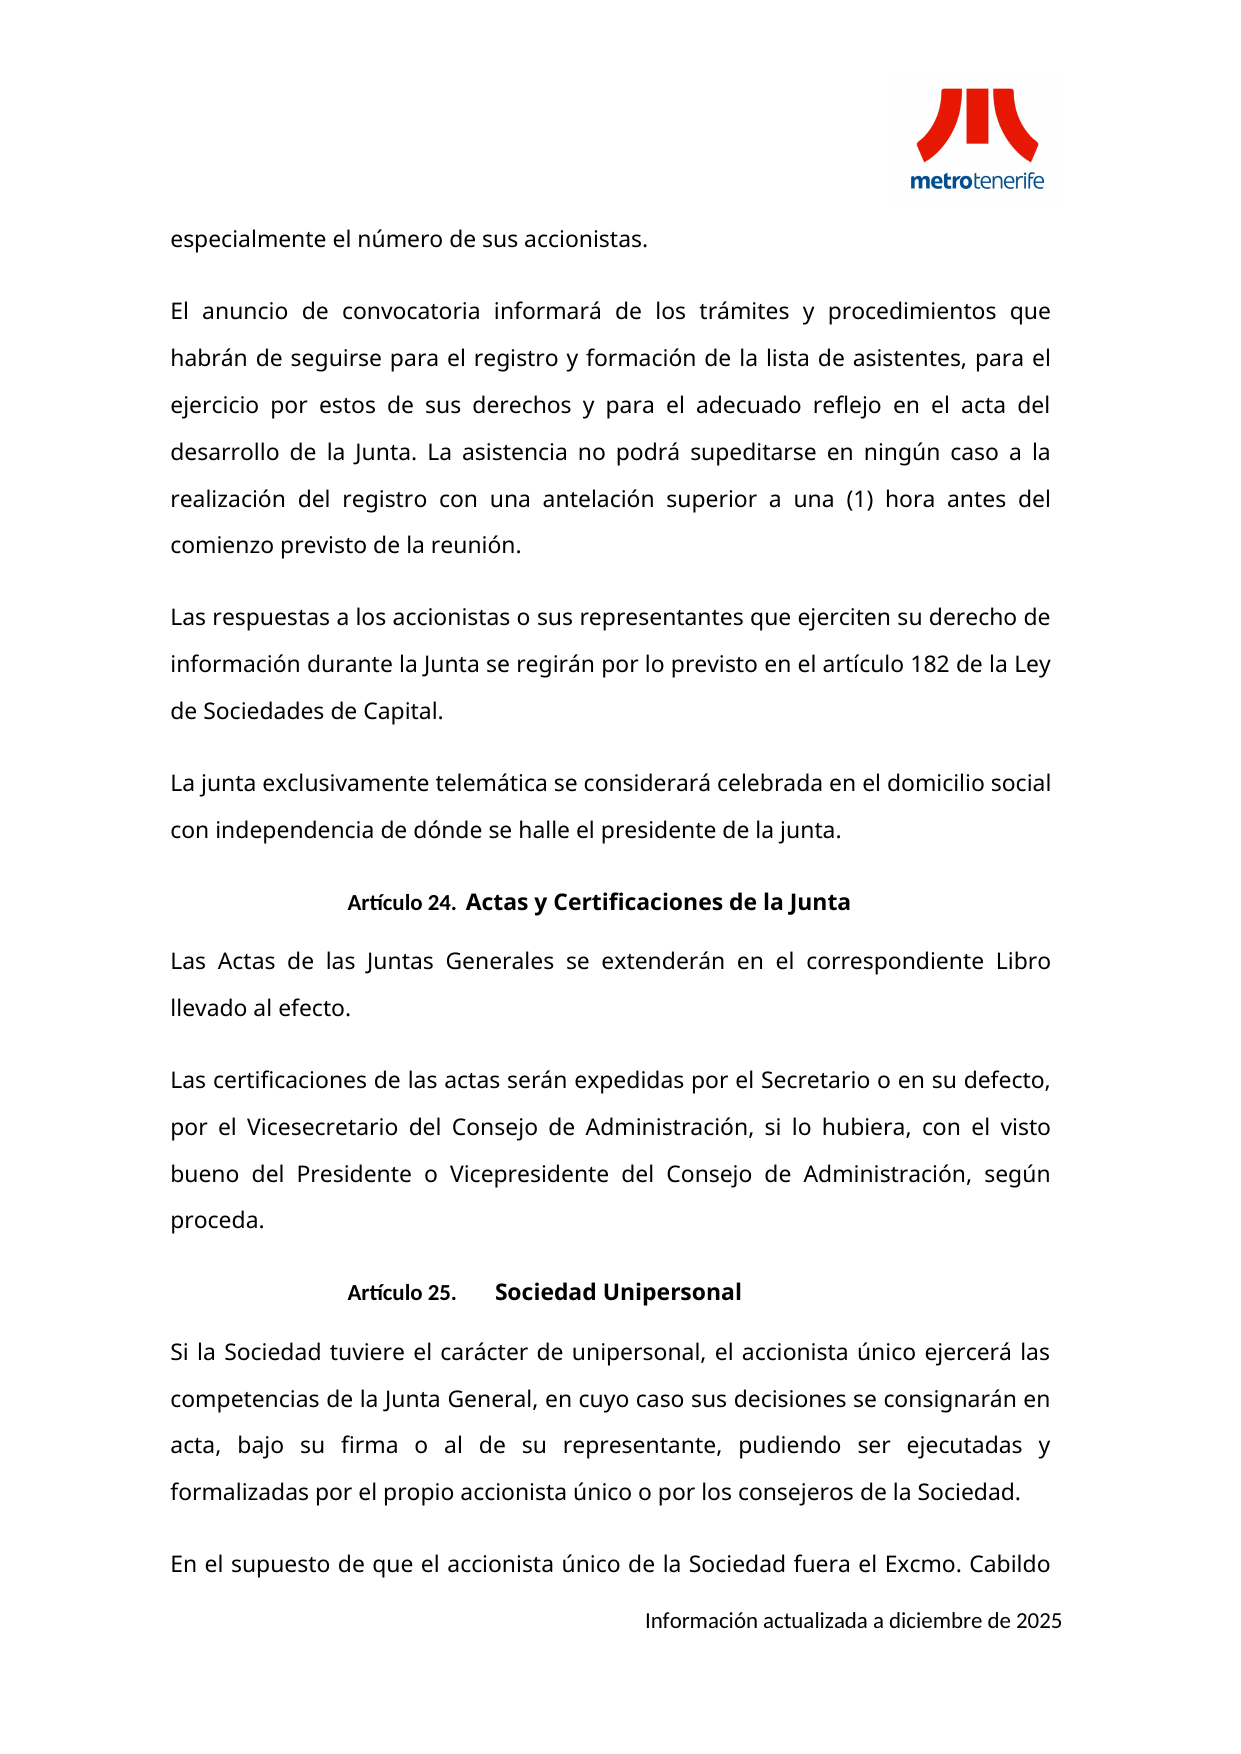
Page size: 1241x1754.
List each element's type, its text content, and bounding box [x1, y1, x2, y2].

table_cell TÍTULO I. DENOMINACIÓN, OBJETO, MEDIOS PROPIOS, DURACIÓN Y DOMICILIO Denominación social y régimen legal La sociedad mercantil “METROPOLITANO DE TENERIFE, S.A” (en adelante, “la Sociedad”) se regirá por los presentes Estatutos Sociales y, en cuanto no esté previsto en ellos, por las disposiciones legales ordenadoras del régimen jurídico de las Sociedades Anónimas, especialmente el Real Decreto Legislativo 1/2010, de 2 de julio por el que se aprueba el texto refundido de la Ley de Sociedades de Capital (en adelante “Ley de Sociedades de Capital”) y el Real Decreto 1784/1996, de 19 de julio, por el que se aprueba el Reglamento del Registro Mercantil. Objeto social La Clasificación Nacional de Actividades Económicas (C.N.A.E) correspondiente a las actividades del objeto social, y que son: 4931.- Transporte terrestre urbano y suburbano de pasajeros, que se designa como principal. 4910.- Transporte interurbano de pasajeros por ferrocarril. 7112.- Servicios técnicos de ingeniería y otras actividades relacionadas con el asesoramiento técnico. La sociedad tiene por objeto social la planificación, diseño, construcción, puesta en marcha, operación y mantenimiento de ferrocarriles. Asimismo, se incluye en el objeto las actividades de generación de energía, asesoramiento tecnológico y sistemas de comunicaciones, ya sea directamente o en colaboración con terceros. La gestión y rentabilización de su patrimonio por cualquier medio y cualquier actividad comercial accesoria que permita mejorar la cuenta de resultado de la sociedad. La actividad de la Sociedad se desarrollará tanto a nivel nacional como internacional. Quedan excluidas del objeto social todas aquellas actividades para cuyo ejercicio la Ley exija requisitos especiales que no queden cumplidos por esta Sociedad. Medio propio y servicio técnico Al ostentar el Excmo. Cabildo Insular de Tenerife sobre la Sociedad un control análogo al que tiene sobre sus propios servicios, de conformidad con lo dispuesto en el artículo 32 de la Ley 9/2017, de 8 de noviembre, de la Ley de Contratos del Sector Público, la Sociedad tendrá el carácter de medio propio personificado y servicio técnico de aquella Corporación Insular, quien le podrá encargar cualesquiera actividades comprendidas o relacionadas con su objeto social, de conformidad con el siguiente régimen y, en todo caso, con lo previsto en el precepto mencionado: - Los encargos se efectuarán expresamente por el órgano competente de la institución insular, en función de la materia y la cuantía y no tendrán la consideración jurídica de contrato. - En los encargos que se efectúen por la Corporación Insular se hará constar la prestación que se le encomiende, incluyendo, en su caso, la forma o condiciones de su prestación. - En el encargo constará el plazo de vigencia del mismo y la fecha de su inicio; pudiendo aquel plazo, en su caso, ser prorrogado por decisión del órgano competente del Excmo. Cabildo Insular de Tenerife. - Deberá constar la compensación tarifaria que se transfiera a la sociedad para la ejecución del encargo, y, en su caso, las anualidades en que se financie con sus respectivas cuantías, incluyendo los gastos de gestión a percibir por la Sociedad. La compensación tarifaria se establecerá de conformidad con las previsiones del artículo 32.2 a) de la Ley 9/2017 de Contratos del Sector Público. – Se precisará acuerdo del Consejo de Administración de la Sociedad, quedando enterado del encargo efectuado o, en casos de urgencia, de la Gerencia, dando cuenta a aquel Consejo en la primera sesión que celebre. - El encargo será formalizado en documento que establecerá el plazo de duración del mismo y será publicado en la Plataforma de Contratación correspondiente en los supuestos en que su importe fuera superior a 50.000 euros, impuestos excluidos. - El encargo se extinguirá por el transcurso del plazo de vigencia del mismo, o, en su caso, de su prórroga o prórrogas y en aquellos otros casos en que el órgano competente de la Corporación Insular así lo acuerde. La Sociedad no podrá participar en las licitaciones públicas convocadas por el Excmo. Cabildo Insular de Tenerife, sin perjuicio de que, cuando no concurra ningún licitador, pueda encargársele la ejecución de la prestación objeto de las mismas. Duración de la sociedad La duración de la Sociedad será de 50 años contados desde el 2 de junio de 2003, fecha en la que se inscribió como sociedad de economía mixta en el Registro mercantil. Nacionalidad, domicilio social La Sociedad tiene nacionalidad española y el domicilio se fija en Carretera General La Cuesta-Taco, 124, C.P.38108, San Cristóbal de La Laguna, Santa Cruz de Tenerife. El órgano de administración de la Sociedad será competente para establecer sucursales, agencias o delegaciones donde tenga por conveniente, tanto en territorio nacional como en el extranjero, así como para decidir sobre su cierre o traslado. El órgano de administración será competente para acordar el traslado del domicilio social dentro del territorio nacional. TÍTULO II. CAPITAL SOCIAL Y ACCIONES Capital social El capital social asciende a sesenta y nueve millones doscientos mil euros (69.200.000,00€), estando totalmente suscrito y desembolsado. Acciones El capital social está representado por sesenta y nueve mil doscientas (69.200) acciones nominativas, de clase y serie única, numeradas correlativamente de la 1 a la 69.200 todas ellas inclusive, acumulables e indivisibles y con un valor nominal de mil euros (1.000€) cada una de ellas, íntegramente suscritas y desembolsadas. Las acciones están representadas por medio de títulos, que podrán ser unitarios o múltiples. La Sociedad llevará un Libro de Registro de Acciones nominativas, en el que se harán constar la titularidad originaria y las sucesivas transmisiones, voluntarias o forzosas de las acciones, así como la constitución de derechos reales y otros gravámenes sobre las mismas. En cada anotación se indicará el nombre, apellidos, razón o denominación social, en su caso, nacionalidad y domicilio de los sucesivos titulares. Transmisión de acciones La transmisión de acciones se regirá por las disposiciones previstas a tal efecto en la Ley de Sociedades de Capital. Representación y título de las acciones Las acciones estarán representadas por medio de títulos nominativos, que podrán ser simples o múltiples. Indivisibilidad de las acciones Las acciones son indivisibles y la Sociedad no reconoce para cada una más de un propietario, el cual quedará sujeto a los presentes Estatutos y a los acuerdos sociales que legalmente se adopten. Emisión de obligaciones y otros títulos. Mediante acuerdo de la Junta General adoptado con los requisitos establecidos la Ley de Sociedades de Capital, podrán emitirse por la Sociedad obligaciones y otros títulos similares con sujeción a los preceptos legales reguladores de la materia. TÍTULO III. GOBIERNO Y ADMINISTRACIÓN DE LA SOCIEDAD Órganos de administración El gobierno y administración de la sociedad estará a cargo de los siguientes órganos: La Junta General. El Consejo de Administración. La Gerencia. CAPÍTULO I.- DE LA JUNTA GENERAL Junta General Los accionistas constituidos en Junta General debidamente convocada decidirán por mayoría en los asuntos propios de la competencia de la Junta. Cada acción da derecho a un voto. Todos los accionistas, incluso los disidentes y los no asistentes a la reunión quedan sometidos a los acuerdos de la Junta General, sin perjuicio de los derechos y acciones que la Ley les reconoce. Atribuciones de la Junta General Las Juntas Generales, tanto ordinarias como extraordinarias, se encuentran investidas de la más amplia soberanía para conocer de todos los asuntos sociales sin más limitaciones que las que se derivan de la competencia atribuida a otros órganos rectores por la legislación vigente y los presentes Estatutos. Es competencia de la Junta General deliberar y acordar sobre los siguientes asuntos: Aprobar las cuentas anuales, la aplicación del resultado y la aprobación de la gestión social. Designar el tipo de órgano de Administración. Nombrar y separar los miembros del órgano de administración, liquidadores y, en su caso, de los auditores de cuentas, así como el ejercicio de la acción social de responsabilidad contra cualquiera de ellos. Fijar las dietas de los miembros del Consejo de Administración, del Secretario, así como de los miembros de la Comisión de Auditoría y de la Comisión de Nombramiento y Retribuciones, que percibirán como retribución por asistencia a sus reuniones. Fijar el importe máximo de la remuneración anual del conjunto de los consejeros de la Sociedad que tuvieran derecho a percibir en su condición de tales. Modificar los Estatutos de la Sociedad. Aumentar o disminuir el capital social. Emitir obligaciones o suscribir préstamos. Suspender o limitar el derecho de suscripción preferente y de asunción preferente. Adquirir, enajenar o aportar a otra sociedad activos esenciales de la Sociedad. Se presume el carácter esencial del activo cuando el importe de la operación supere el veinticinco por ciento del valor de los activos que figuren en el último balance aprobado. Aprobar y modificar los planes y proyectos generales de los servicios que supongan una modificación de las líneas de metro ligero existentes, incluidas las ampliaciones o el establecimiento de nuevas líneas. La transformación, fusión, escisión y disolución de la Sociedad, o la cesión global de activo y pasivo y el traslado de domicilio al extranjero. La disolución de la sociedad La aprobación del balance final de liquidación. Cualquier otra que la Ley de Sociedades de Capital o los Estatutos atribuyan a la Junta General. Además, la Junta General podrá impartir instrucciones al órgano de administración o someter a autorización la adopción por dicho órgano de decisiones o acuerdos sobre determinados asuntos de gestión, sin perjuicio de lo dispuesto en el artículo 234 de la Ley de Sociedades de Capital. Clases de Juntas Generales Las Juntas Generales podrán ser ordinarias o extraordinarias. Junta General Ordinaria La Junta General Ordinaria, previamente convocada al efecto, se reunirá necesariamente dentro de los seis (6) primeros meses de cada ejercicio, para, en su caso, aprobar la gestión social, las cuentas del ejercicio anterior y resolver sobre la aplicación del resultado, pudiendo, asimismo, tratar cualquier otro asunto que se hubiera incluido en el orden del día. La Junta General Ordinaria será válida, aunque haya sido convocada o, se celebre, fuera de plazo. Junta General Extraordinaria La Junta General Extraordinaria es cualquier otra que no sea definida como Junta General Ordinaria. Los administradores podrán convocar Junta General Extraordinaria siempre que lo estimen necesario o conveniente. Convocatoria La Junta General será convocada mediante anuncio publicado en la página web de la Sociedad, si esta hubiera sido creada, inscrita y publicada en los términos del artículo 11 bis de la Ley de Sociedades de Capital. Cuando la Sociedad no hubiera acordado la creación de su página web o ésta todavía no estuviera debidamente inscrita y publicada, la convocatoria se realizará por telegrama o burofax con certificado de contenido, con acuse de recibo, o por correo electrónico remitido a la dirección de correo electrónico de cada accionista que conste en el Libro Registro de Acciones nominativas complementado con algún procedimiento que asegure la recepción del anuncio por todos los accionistas, bien mediante uso de firma electrónica, bien mediante confirmación de lectura u otros medios que permitan obtener prueba de la remisión y recepción de la comunicación remitida. El anuncio expresará el nombre de la Sociedad, la fecha y hora de la reunión en primera convocatoria, así como el orden del día, en el que figurarán los asuntos a tratar, el cargo de la persona o personas que realicen la convocatoria, la forma de celebración (presencial o telemática) y, en su caso, el lugar de la reunión. Podrá, asimismo, hacerse constar la fecha, hora y lugar en que, si procede, se reunirá la Junta en segunda convocatoria. Entre la primera y segunda reunión deberá mediar, por lo menos, un plazo de veinticuatro horas. Lo dispuesto en el artículo se entiende sin perjuicio del cumplimiento de los específicos requisitos legalmente fijados para la convocatoria de la Junta por razón de los asuntos a tratar, o de otras circunstancias previstas en la normativa aplicable. La convocatoria de la Junta General habrá de hacerse por el órgano de administración o, en su caso, por los liquidadores de la sociedad, debiendo existir un plazo de, al menos, un mes entre la convocatoria y la fecha prevista para la celebración de la reunión, salvo que la naturaleza de los acuerdos incluidos en el orden del día requiera un plazo mayor conforme a la legislación aplicable. Queda a salvo lo establecido para el complemento de la convocatoria en el artículo 172 de la Ley de Sociedades de Capital. Junta Universal No obstante lo establecido anteriormente, la Junta General quedará válidamente constituida para tratar cualquier asunto, sin necesidad de previa convocatoria, siempre que esté presente o representado todo el capital social y todos los concurrentes acepten por unanimidad la celebración y el orden del día de la misma. La Junta Universal podrá reunirse en cualquier lugar del territorio nacional o del extranjero. Información El derecho de información se ejercerá en la forma prevista en la Ley de Sociedades de Capital. Asistencia y representación Todos los accionistas cuyas acciones figuren inscritas en el Libro Registro de Acciones nominativas con cinco días de antelación a la fecha en que haya de celebrarse la Junta General, podrán asistir a la Junta General. El órgano de administración deberá asistir a la Junta General. Asimismo, podrán asistir a las Juntas Generales los directores, gerentes o técnicos de la Sociedad y demás personas que el órgano de administración autorice al efecto. Cabe la posibilidad de asistencia a la Junta por medios telemáticos, garantizando, para ello, la identidad del sujeto y lo dispuesto en la Ley de Sociedades de Capital, en cuanto a la descripción en la convocatoria de la Junta de los plazos, formas y modos de ejercicio de los derechos de los accionistas para permitir el ordenado desarrollo de la Junta. Todo accionista podrá hacerse representar en la Juntas por medio de otra persona, aunque ésta no sea accionista. La representación deberá conferirse por escrito y con carácter especial para cada Junta. Constitución de la Junta General. La Junta General quedará válidamente constituida, en primera convocatoria, cuando los accionistas presentes o representados, posean, al menos, el veinticinco por ciento (25%) del capital suscrito con derecho a voto. En segunda convocatoria será válida la reunión de la Junta cualquiera que sea el capital concurrente. No obstante lo dispuesto en el párrafo anterior para que la Junta pueda acordar válidamente el aumento o reducción del capital y cualquier otra modificación de los estatutos sociales, la emisión de obligaciones, la supresión o limitación del derecho de adquisición preferente de nuevas acciones, así como la transformación, la fusión la escisión, la cesión global del activo y pasivo y el traslado del domicilio al extranjero, será necesaria en primera convocatoria la concurrencia accionistas presentes o representados que posean al menos, el cincuenta por ciento (50%) del capital suscrito con derecho a voto. En segunda convocatoria será suficiente la concurrencia del veinticinco (25%) de dicho capital. Régimen de mayorías Los acuerdos sociales se adoptarán por mayoría simple de los votos de los accionistas presentes o representados en la junta, entendiéndose adoptado un acuerdo cuando obtenga más votos a favor que en contra del capital presente o representado. No obstante, lo anterior para la adopción de los acuerdos a que se refiere el artículo 20º B) de los presentes Estatutos Sociales, si el capital presente o representado supera el cincuenta por ciento bastará con que el acuerdo se adopte por mayoría absoluta. Sin embargo, se requerirá el voto favorable de los dos tercios del capital presente o representado en la junta cuando en segunda convocatoria concurran accionistas que representen el veinticinco por ciento o más del capital suscrito con derecho de voto sin alcanzar el cincuenta por ciento. Celebración de la Junta General Las Juntas Generales se celebrarán en la localidad donde la Sociedad tenga su domicilio en el día señalado en la convocatoria, pudiendo ser prorrogadas sus sesiones durante uno o más días consecutivos. La asistencia a la Junta podrá realizarse bien acudiendo al lugar en que vaya a realizarse la reunión, bien a otros lugares conectados con aquél por sistemas de videoconferencia que permitan el reconocimiento e identificación de los asistentes, la permanente comunicación entre los concurrentes, independientemente del lugar en que se encuentren, así como la intervención y emisión del voto en tiempo real. La convocatoria indicará la posibilidad de asistencia mediante videoconferencia, especificando la forma en que podrá efectuarse, todo ello de conformidad con lo previsto en el artículo 182 de la Ley de Sociedades de Capital. Para la asistencia a la Junta General bastará ser titular de una acción. Junta General convocada exclusivamente telemática Será posible la convocatoria por parte de los administradores de Juntas para ser celebradas sin asistencia física de los accionistas o sus representantes. Las juntas exclusivamente telemáticas se someterán a las reglas generales aplicables a las Juntas presenciales, adaptadas en su caso a las especialidades que derivan de su naturaleza. La celebración de la Junta exclusivamente telemática estará supeditada en todo caso a que la identidad y legitimación de los accionistas y de sus representantes se halle debidamente garantizada y a que todos los asistentes puedan participar efectivamente en la reunión mediante medios de comunicación a distancia apropiados, como audio o video, complementados con la posibilidad de mensajes escritos durante el transcurso de la junta, tanto para ejercitar en tiempo real los derechos de palabra, información, propuesta y voto que les correspondan, como para seguir las intervenciones de los demás asistentes por los medios indicados. A tal fin, los administradores deberán implementar las medidas necesarias con arreglo al estado de la técnica y a las circunstancias de la Sociedad, especialmente el número de sus accionistas. El anuncio de convocatoria informará de los trámites y procedimientos que habrán de seguirse para el registro y formación de la lista de asistentes, para el ejercicio por estos de sus derechos y para el adecuado reflejo en el acta del desarrollo de la Junta. La asistencia no podrá supeditarse en ningún caso a la realización del registro con una antelación superior a una (1) hora antes del comienzo previsto de la reunión. Las respuestas a los accionistas o sus representantes que ejerciten su derecho de información durante la Junta se regirán por lo previsto en el artículo 182 de la Ley de Sociedades de Capital. La junta exclusivamente telemática se considerará celebrada en el domicilio social con independencia de dónde se halle el presidente de la junta. Actas y Certificaciones de la Junta Las Actas de las Juntas Generales se extenderán en el correspondiente Libro llevado al efecto. Las certificaciones de las actas serán expedidas por el Secretario o en su defecto, por el Vicesecretario del Consejo de Administración, si lo hubiera, con el visto bueno del Presidente o Vicepresidente del Consejo de Administración, según proceda. Sociedad Unipersonal Si la Sociedad tuviere el carácter de unipersonal, el accionista único ejercerá las competencias de la Junta General, en cuyo caso sus decisiones se consignarán en acta, bajo su firma o al de su representante, pudiendo ser ejecutadas y formalizadas por el propio accionista único o por los consejeros de la Sociedad. En el supuesto de que el accionista único de la Sociedad fuera el Excmo. Cabildo Insular de Tenerife, se tendrán en cuenta las siguientes particularidades: la Junta General será el Pleno del Excmo. Cabido Insular de Tenerife, el cual designará los miembros de su Consejo de Administración, de conformidad con lo establecido en el artículo 28.5 del texto refundido del Reglamento Orgánico del Excmo. Cabildo Insular de Tenerife, publicado en el Boletín Oficial del Canarias el 26 de septiembre de 2019; Asimismo, se entenderá que los acuerdos de la Junta se adoptarán de conformidad con el régimen de mayorías previsto a estos efectos en el Pleno del Excmo. Cabildo Insular de Tenerife. actuará como Presidente de la Junta quien ostente el cargo de Presidente del Excmo. Cabildo Insular de Tenerife, o quien haga sus veces, y como Secretario de la misma, quien asuma las funciones de Secretaría del Pleno del Excmo. Cabildo Insular de Tenerife; el Presidente de la Junta abrirá la sesión, la dará por finalizada y dirigirá los debates. El Secretario de la Junta levantará acta de la sesión en la que hará constar, al menos, el lugar, la fecha, la hora, el orden del día, los acuerdos que se adopten sobre cada punto del orden del día y cualquier incidencia de la sesión que considere conveniente; en lo referente a la constitución de la Junta General, Ordinaria o Extraordinaria, ésta quedará válidamente constituida siempre y cuando se cumplan los requisitos a este efecto previstos para la constitución del Pleno del Excmo. Cabildo Insular de Tenerife. Régimen supletorio En todo lo no previsto en estos Estatutos será de aplicación a la Junta General lo dispuesto en la Ley. CAPITULO II.- DEL CONSEJO DE ADMINISTRACIÓN Concepto y composición El Consejo de Administración será el órgano de gestión y representación permanente de la Sociedad y estará formado por vocales consejeros en número de cinco (5) miembros como mínimo y doce (12) como máximo, presididos por el Presidente o, en su defecto, por el Vicepresidente del Consejo y cuya fijación de número y designación corresponde a la Junta General. La elección de los Consejeros, que no precisarán ser accionistas, se realizará por la Junta General, sin perjuicio de lo previsto, en su caso, en el artículo 25 de los presentes Estatutos. Remuneración de los Consejeros El cargo de administrador será retribuido. El sistema de remuneración de los consejeros, en su condición de tales, consistirá en dietas de asistencia a las sesiones del Consejo de Administración, siendo el importe de estas determinado por la Junta General. Adicionalmente, se establece que los miembros de las comisiones de Auditoría y Nombramientos y Retribuciones percibirán dietas por la asistencia a las sesiones de las mismas. El importe máximo de la retribución anual del conjunto de los consejeros por el concepto establecido en el apartado anterior será fijado por la Junta General y permanecerá vigente en tanto no se apruebe su modificación por un nuevo acuerdo de la Junta General. Nombramiento de Presidente y Vicepresidente del Consejo de Administración El Presidente y el Vicepresidente del Consejo de Administración serán aquellos que a tal efecto sean nombrados por la Junta General de Accionistas. Secretaría del Consejo de Administración La Secretaría del Consejo será desempeñada por una persona que, con probada capacidad e idoneidad, designe libremente el Consejo y, en su caso, por un Vicesecretario. El Secretario o, en su caso, el Vicesecretario, en las sesiones del Consejo de Administración, tendrá derecho a voz, pero no a voto. Si no concurriere el Secretario ni el Vicesecretario a alguna reunión del Consejo de Administración, le sustituirá el Consejero de menor edad, de entre los asistentes a la reunión. Consejero Delegado El Consejo de Administración podrá designar, de entre los miembros, un Consejero Delegado, que actuará de acuerdo con el régimen que prevea el acuerdo de la delegación. El cargo de Consejero Delegado podrá ser retribuido mediante una cantidad fija anual que será determinada para cada ejercicio por acuerdo de la Junta General. La delegación permanente de alguna facultad del Consejo de Administración en uno o varios consejeros delegados y la designación del o los consejeros que hayan de ocupar tales cargos requerirán para su validez el voto favorable de las dos terceras partes de los componentes del Consejo de Administración y no producirán efecto alguno hasta su inscripción en el Registro Mercantil. Cuando un miembro del Consejo de Administración sea nombrado consejero delegado o se le atribuyan funciones ejecutivas en virtud de otro título, será necesario que se celebre un contrato entre este y la Sociedad que deberá ser aprobado previamente por el Consejo de Administración con el voto favorable de las dos terceras (2/3) partes de sus miembros. El consejero afectado deberá abstenerse de asistir a la deliberación y de participar en la votación. El contrato aprobado deberá incorporarse como anejo al acta de la sesión. Comisión de Auditoría Se constituirá una comisión de auditoría (“Comisión de Auditoría”) en el seno del Consejo de Administración, cuya composición y funcionamiento será la prevista en el artículo 529 quaterdecies de la Ley de Sociedades de Capital, en los presentes Estatutos Sociales y en el reglamento que, a tales efectos, apruebe el Consejo de Administración. La Comisión de Auditoria estará formada por un mínimo de tres (3) y máximo de cinco (5) consejeros no ejecutivos, de los cuales, al menos, dos (2) deberán ser consejeros independientes. Los miembros de la Comisión de Auditoría serán designados por el Consejo de Administración, teniendo presentes los conocimientos, aptitudes y experiencia en materia de contabilidad, auditoría y gestión de riesgos, tanto financieros como no financieros, de los consejeros y los cometidos de la Comisión. Las competencias de la Comisión serán las previstas en el artículo 529 quaterdecies de la Ley de Sociedades de Capital y en los presentes Estatutos, sin perjuicio del desarrollo o complemento de estas que realice el Consejo de Administración a través del reglamento de la Comisión de Auditoría. A tales efectos, la Comisión de Auditoría tendrá, entre otras, las siguientes competencias: Informar en la Junta General, a través de su Presidente, sobre el estado del control de la Sociedad y las actividades de la Comisión durante el ejercicio, y sobre las cuestiones que en aquélla planteen los accionistas en materias de la competencia de la Comisión. Proponer al Consejo de Administración, para su sometimiento a la Junta General, el nombramiento, reelección o sustitución de los auditores de cuentas externos, así como las condiciones de su contratación, el alcance de su mandato profesional, la supervisión de las actividades ajenas a la propia auditoría de cuentas y la garantía de la independencia del auditor externo. En relación con el auditor externo: Examinar, en caso de renuncia del auditor externo, las circunstancias que la hubieran motivado. Velar por la independencia del auditor externo, así como por que la retribución del mismo por su trabajo no comprometa su calidad ni su independencia. Supervisar que la Sociedad comunique como información privilegiada o relevante (según proceda) a la Comisión Nacional del Mercado de Valores el cambio de auditor y lo acompañe de una declaración sobre la eventual existencia de desacuerdos con el auditor saliente y, si hubieran existido, de su contenido. Asegurar que el auditor externo mantenga anualmente una reunión con el pleno del Consejo de Administración para informarle sobre el trabajo realizado y sobre la evolución de la situación contable y de riesgos de la Sociedad. Supervisar el cumplimiento del contrato de auditoría, procurando que la opinión sobre las cuentas anuales y los contenidos principales del informe de auditoría sean redactados de forma clara y precisa. Asegurar que la Sociedad y el auditor externo respetan las normas vigentes sobre prestación de servicios distintos a los de auditoría, los límites a la concentración del negocio del auditor y, en general, las demás normas sobre independencia de los auditores. Establecer y mantener las oportunas relaciones con el auditor externo para recibir información sobre aquellas cuestiones que puedan suponer una amenaza para su independencia, para su examen por la Comisión, y cualesquiera otras relacionadas con el proceso de desarrollo de la auditoría de cuentas, y, cuando proceda, la autorización de los servicios distintos de los prohibidos, en los términos contemplados en la ley, así como aquellas otras comunicaciones previstas en la legislación de auditoría de cuentas y en las normas de auditoría. En todo caso, la Comisión de Auditoría deberá recibir anualmente del auditor de cuentas la declaración de su independencia en relación con la entidad o entidades vinculadas a esta directa o indirectamente, así como la información detallada e individualizada de los servicios adicionales de cualquier clase prestados y los correspondientes honorarios percibidos de estas entidades por el citado auditor, o por las personas o entidades vinculados a este de acuerdo con lo dispuesto en la normativa vigente. Emitir anualmente, con carácter previo a la emisión del informe de auditoría de cuentas, un informe en el que se expresará una opinión sobre la independencia de los auditores de cuentas o sociedades de auditoría. Este informe deberá pronunciarse, en todo caso, sobre la prestación de los servicios adicionales a que hace referencia el apartado anterior. Proponer al Consejo de Administración la aprobación del informe anual de la Comisión de Auditoría. Conocer, supervisar y evaluar el proceso de elaboración y la integridad de la información financiera y no financiera, así como los sistemas de control y gestión de riesgos financieros y no financieros relativos a la Sociedad y, en su caso, al grupo, —incluyendo los operativos, tecnológicos, legales, sociales, medioambientales, políticos y reputacionales o relacionados con la corrupción— revisando el cumplimiento de los requisitos normativos, la adecuada delimitación del perímetro de consolidación y la correcta aplicación de los criterios contables. Servir de canal de comunicación entre el Consejo de Administración y los auditores externos e internos, evaluar los resultados de los informes de auditoría y el cumplimiento de las observaciones y conclusiones formuladas, así como discutir con los auditores de cuentas las debilidades significativas del sistema de control interno detectadas en el desarrollo de la auditoría. Velar por la fiabilidad y transparencia de la información interna y externa sobre resultados y actividades de la Sociedad y, en particular, verificar la integridad y la consistencia de los estados financieros de la Sociedad, así como las cuentas anuales, la memoria y el informe de gestión, con carácter previo a su aprobación o propuesta por el Consejo de Administración y a su publicación, y supervisar la política de la Sociedad en relación con los folletos de emisión y otras modalidades de información pública. Velar por que las cuentas anuales que el Consejo de Administración presente a la Junta General se elaboren de conformidad con la normativa contable. En aquellos supuestos en que el auditor de cuentas haya incluido en su informe de auditoría alguna salvedad, el presidente de la Comisión de Auditoría deberá explicar con claridad en la Junta General el parecer de la Comisión sobre su contenido y alcance, poniéndose a disposición de los accionistas en el momento de la publicación de la convocatoria de la Junta General, junto con el resto de propuestas e informes del Consejo de Administración, un resumen de dicho parecer. Supervisar las actividades de la auditoría interna de la Sociedad y de, en su caso, sus filiales, aprobar su plan anual de trabajo, y la memoria o el informe anual de actividades, así como la aprobación o modificación de la Política de la función de auditoría interna, que contendrá sus funciones y competencias. La Comisión de Auditoría se reunirá periódicamente en función de las necesidades y, al menos, cuatro veces al año. El secretario de la Comisión convocará sus reuniones, por orden del presidente, con una antelación mínima de ocho (8) días, excepto en el caso de sesiones de carácter urgente. Para el cumplimiento de sus funciones la Comisión tendrá a su disposición los medios necesarios para un funcionamiento independiente. La Comisión adoptará sus acuerdos por mayoría absoluta de votos de los miembros presentes o representados en la reunión. En caso de empate, el Presidente de la Comisión tendrá voto de calidad. Comisión de Nombramientos y Retribuciones Se constituirá una Comisión de Nombramientos y Retribuciones en el seno del Consejo de Administración (“Comisión de Nombramientos y Retribuciones”), cuya composición y funcionamiento será la prevista en el artículo 529 quindecies de la Ley de Sociedades de Capital, en los presentes Estatutos Sociales y en el reglamento que, a tales efectos, apruebe el Consejo de Administración. La Comisión de Nombramientos y Retribuciones estará formada por un mínimo de tres (3) y máximo de cinco (5) consejeros no ejecutivos, de los cuales, al menos, dos (2) deberán ser consejeros independientes. Los miembros de la Comisión de Nombramientos y Retribuciones serán designados por el Consejo de Administración, teniendo presentes sus conocimientos, aptitudes y experiencia para desempeñar su función, así como los cometidos de la Comisión. Las competencias de la presente Comisión serán las previstas en la Ley y en los presentes Estatutos, sin perjuicio del desarrollo o complemento de estas que realice el Consejo de Administración. A tales efectos, la Comisión de Nombramientos y Retribuciones tendrá las siguientes competencias: Proponer el nombramiento, ratificación, reelección y cese de los consejeros independientes e informar en relación con los restantes consejeros. Elevar al Consejo de Administración las propuestas de nombramiento de consejeros independientes para su designación por cooptación o para su sometimiento a la decisión de la Junta General, así como las propuestas para la reelección o separación de dichos consejeros por la Junta General. Establecer un objetivo de representación para el género menos representado en el Consejo de Administración y elaborar orientaciones sobre cómo alcanzar dicho objetivo. Proponer al Consejo para su aprobación la política retributiva de los consejeros y su retribución individual, así como el correspondiente informe anual sobre remuneraciones de los consejeros, que el Consejo someterá a votación de la Junta General, con carácter consultivo. Proponer al Consejo la retribución individual de los consejeros ejecutivos y, en su caso, de los externos, por el desempeño de funciones distintas a las de mero consejero y demás condiciones de sus contratos. Proponer la política de remuneraciones de la alta dirección, entre ellos los directores generales o de quienes desarrollen sus funciones de alta dirección bajo la dependencia directa del consejo, de comisiones ejecutivas o de consejeros delegados, así como la retribución individual y las demás condiciones básicas de sus contratos. La Comisión de Nombramientos y Retribuciones se reunirá cada vez que el Consejo de Administración o su Presidente solicite la emisión de un informe o la adopción de propuestas y, en cualquier caso, siempre que resulte conveniente para el buen fin de sus funciones. El secretario de la Comisión convocará sus reuniones, por orden de su Presidente, con una antelación mínima de ocho (8) días, excepto en el caso de sesiones de carácter urgente. La Comisión adoptará sus acuerdos por mayoría absoluta de votos de los miembros presentes o representados en la reunión. En caso de empate, el Presidente de la Comisión tendrá voto de calidad. Duración del mandato de Consejero Los miembros del Consejo de Administración desempeñarán su cargo por un máximo de seis (6) años, aunque podrán ser reelegidos por igual periodo de duración. Reuniones del Consejo de Administración El Consejo de Administración se reunirá, como mínimo, una vez cada trimestre y siempre que lo disponga el Presidente o el Vicepresidente. Los consejeros que constituyan, al menos, un tercio de los miembros del Consejo de Administración podrán convocarlo, indicando el orden del día para su celebración en la localidad donde radique el domicilio social si, previa petición al Presidente y/o Vicepresidente, éste sin causa justificada no hubiera hecho la convocatoria en el plazo de un mes. Cualquier consejero puede conferir, por escrito, su representación a otro consejero. Convocatoria del Consejo de Administración Las órdenes de las convocatorias serán dispuestas por el Presidente o Vicepresidente del Consejo de Administración, quien señalará el día y la hora en que deben celebrarse acompañando a la misma el orden del día, debiendo ambos ser entregados a los vocales con una antelación de setenta y dos horas, a menos que concurrieran razones de urgencia, en cuyo caso el Presidente o Vicepresidente podrá reducir el plazo. La convocatoria se realizará mediante cualquier procedimiento escrito, como, por ejemplo, carta remitida por correo ordinario, correo electrónico, o telefax, haciéndose constar en ella el orden del día de los asuntos que serán tratados en la reunión. Quórum para la constitución del Consejo de Administración El Consejo de Administración quedará válidamente constituido cuando concurran a la reunión, presentes o representados, como mínimo, la mayoría de los vocales. Será válida la reunión del Consejo de Administración sin necesidad de previa convocatoria cuando estando reunidos todos sus miembros decidan por unanimidad celebrar la sesión. Adopción de acuerdos Los acuerdos se adoptarán por mayoría absoluta de votos de los Consejeros concurrentes a la sesión, decidiendo la Presidencia en casos de empate, y serán inmediatamente ejecutivos. Serán válidos los acuerdos del Consejo de Administración adoptados por videoconferencia o por conferencia telefónica múltiple, siempre que ninguno de los consejeros se oponga a este procedimiento, dispongan de los medios necesarios para ello y se reconozcan recíprocamente, lo cual deberá expresarse en el acta del Consejo de Administración y en la certificación de los acuerdos que se expida. En tal caso, la sesión del Consejo de Administración se considerará única y celebrada en el lugar del domicilio social. La votación por escrito y sin sesión sólo será admitida cuando ningún consejero se oponga a este procedimiento. A estos efectos, la remisión del voto de cada consejero se hará de forma electrónica a la dirección de correo electrónico del Secretario del Consejo de Administración o a la de la propia Sociedad en el plazo de cinco días desde la petición del voto. En estos casos, la sesión del Consejo de Administración se considerará única y celebrada en el lugar del domicilio social y en la fecha de recepción del último de los votos emitidos. Libro de Actas De las sesiones celebradas por el Consejo de Administración, se levantarán las actas pertinentes en el libro abierto al efecto, que firmará el Secretario o Vicesecretario con el visto bueno de la persona que hubiere presidido la sesión. CAPITULO III.- DE LA GERENCIA Facultades del Gerente El Gerente tendrá por función la administración ordinaria de la Sociedad, así como la ejecución de los acuerdos del Consejo de Administración y cualquier función propia de éste que le sea delegada. Nombramiento del Gerente Corresponderá al Consejo de Administración la designación del Gerente, así como la duración del cargo, renovación y retribuciones. El Gerente deberá disponer de una reconocida experiencia como gestor en el sector ferroviario. TÍTULO IV. EJERCICIO SOCIAL Y CUENTAS ANUALES Ejercicio social Los ejercicios económicos de la Sociedad coincidirán con el año natural, cerrándose al treinta uno de diciembre de cada año. Cuentas anuales Todos los años, en el plazo máximo de tres meses contados a partir del cierre del ejercicio social, el Consejo de Administración formulará las cuentas anuales, el informe de gestión, en su caso, y la propuesta de aplicación del resultado, redactados con la máxima claridad para que pueda saberse exactamente la situación económica de la sociedad. Se observará en cuanto a su contenido, verificación, auditoría y demás formalidades, las reglas establecidas por la Ley de Sociedades de Capital. TÍTULO V. DISOLUCIÓN Y LIQUIDACIÓN Artículo 44º. Disolución de la Sociedad La Sociedad se disolverá por las causas legalmente prevista en la Ley de Sociedades de Capital o por acuerdo de la Junta General adoptado con los requisitos de los artículos de la citada Ley que resultaren aplicables. La Junta General designará a los liquidadores. En defecto de tal designación quienes fueran administradores al tiempo de la disolución, quedarán convertidos en liquidadores. La Sociedad disuelta conservará su personalidad jurídica mientras la liquidación se realiza. TÍTULO VI- DISPOSICIONES FINALES Artículo 45º. Ley Aplicable y Jurisdicción Todas las cuestiones que se susciten por la interpretación y aplicación de estos Estatutos en las relaciones entre la Sociedad y los accionistas y entre éstos, por su condición de tales, serán sometidas a la legislación española vigente en cada momento y a la jurisdicción y competencia de Jueces y Tribunales de Santa Cruz de Tenerife. [159, 205, 1063, 1585]
